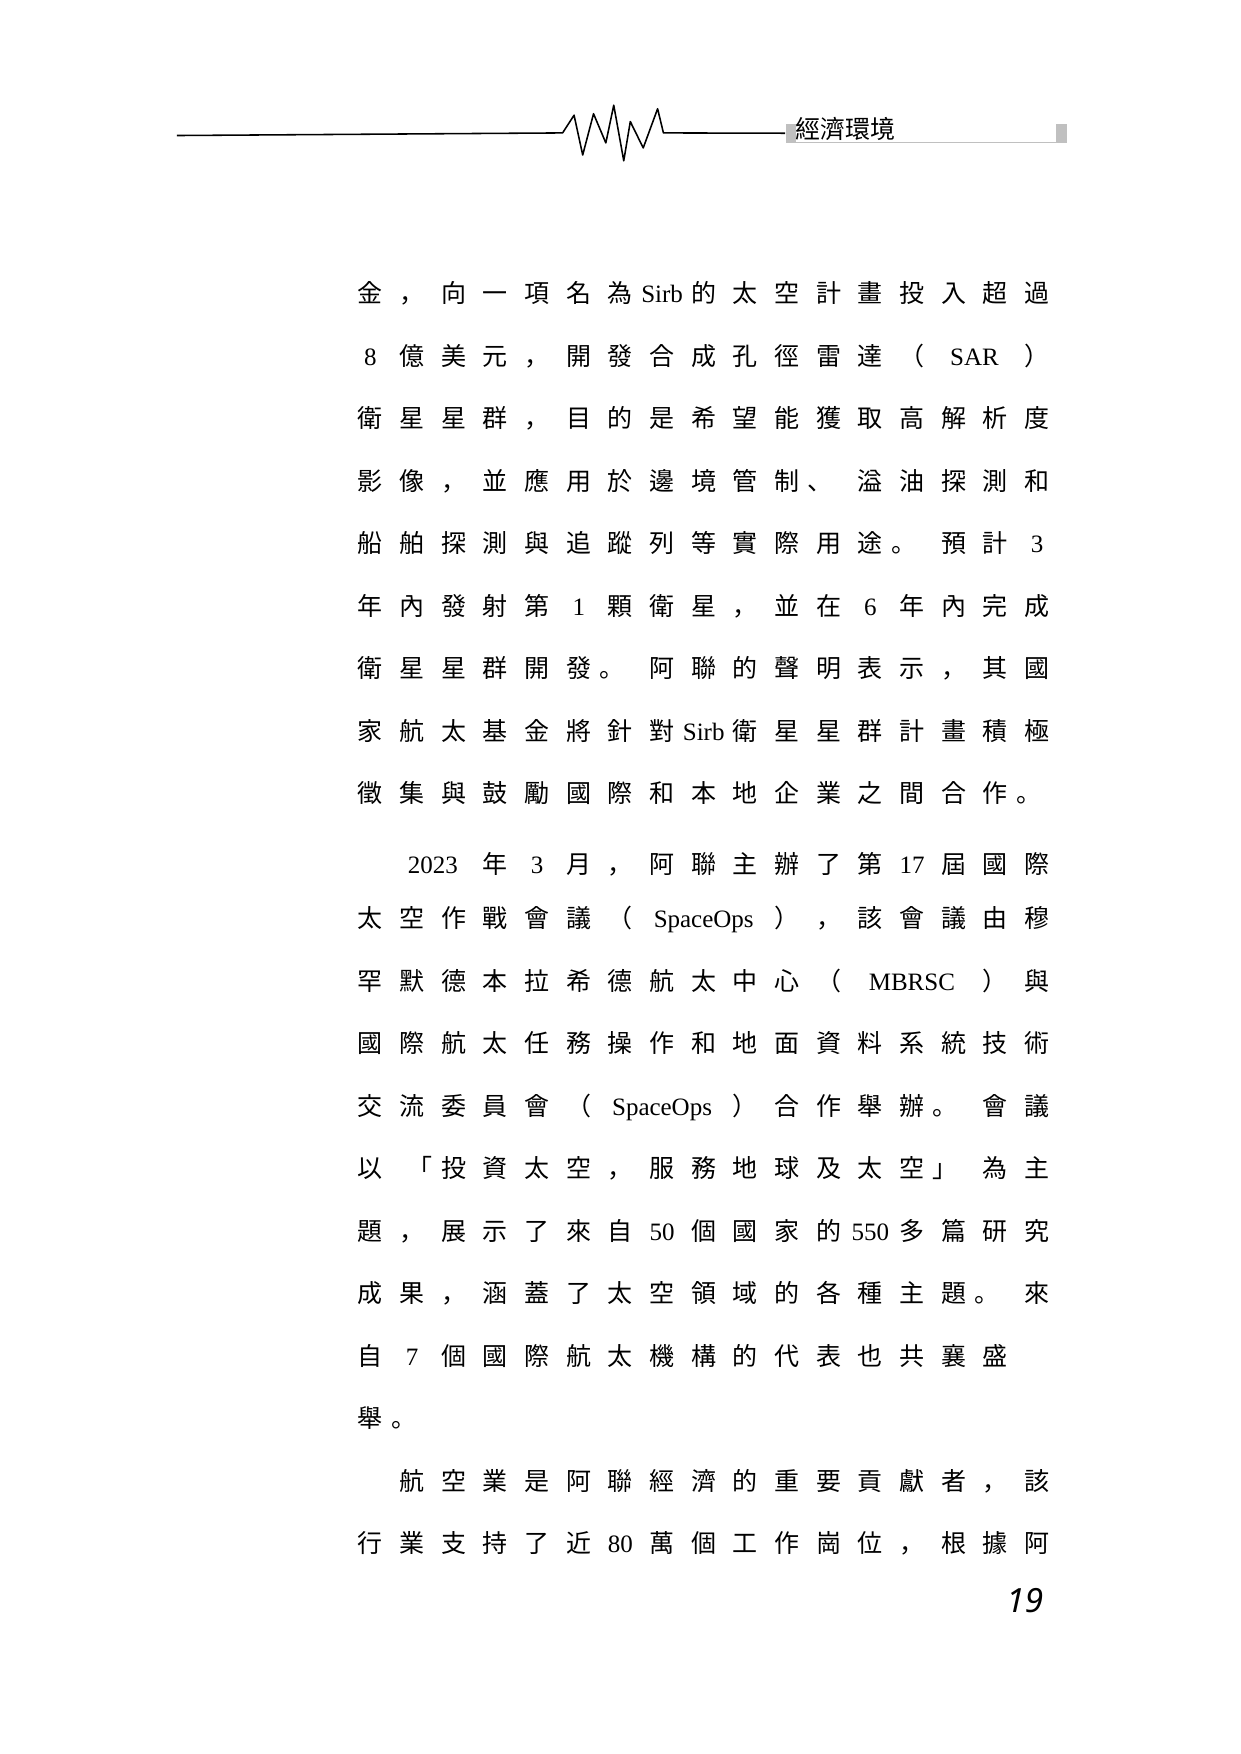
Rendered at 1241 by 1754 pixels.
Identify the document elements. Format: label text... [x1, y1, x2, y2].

text 航空業是阿聯經濟的重要貢獻者，該行業支持了近80萬個工作崗位，根據阿 [330, 1438, 1058, 1563]
text 2023年3月，阿聯主辦了第17屆國際太空作戰會議（SpaceOps），該會議由穆罕默德本拉希德航太中心（MBRSC）與國際航太任務操作和地面資料系統技術交流委員會（SpaceOps）合作舉辦。會議以「投資太空，服務地球及太空」為主題，展示了來自50個國家的550多篇研究成果，涵蓋了太空領域的各種主題。來自7個國際航太機構的代表也共襄盛舉。 [330, 813, 1058, 1438]
text 金，向一項名為Sirb的太空計畫投入超過8億美元，開發合成孔徑雷達（SAR）衛星星群，目的是希望能獲取高解析度影像，並應用於邊境管制、溢油探測和船舶探測與追蹤列等實際用途。預計3年內發射第1顆衛星，並在6年內完成衛星星群開發。阿聯的聲明表示，其國家航太基金將針對Sirb衛星星群計畫積極徵集與鼓勵國際和本地企業之間合作。 [330, 250, 1058, 813]
